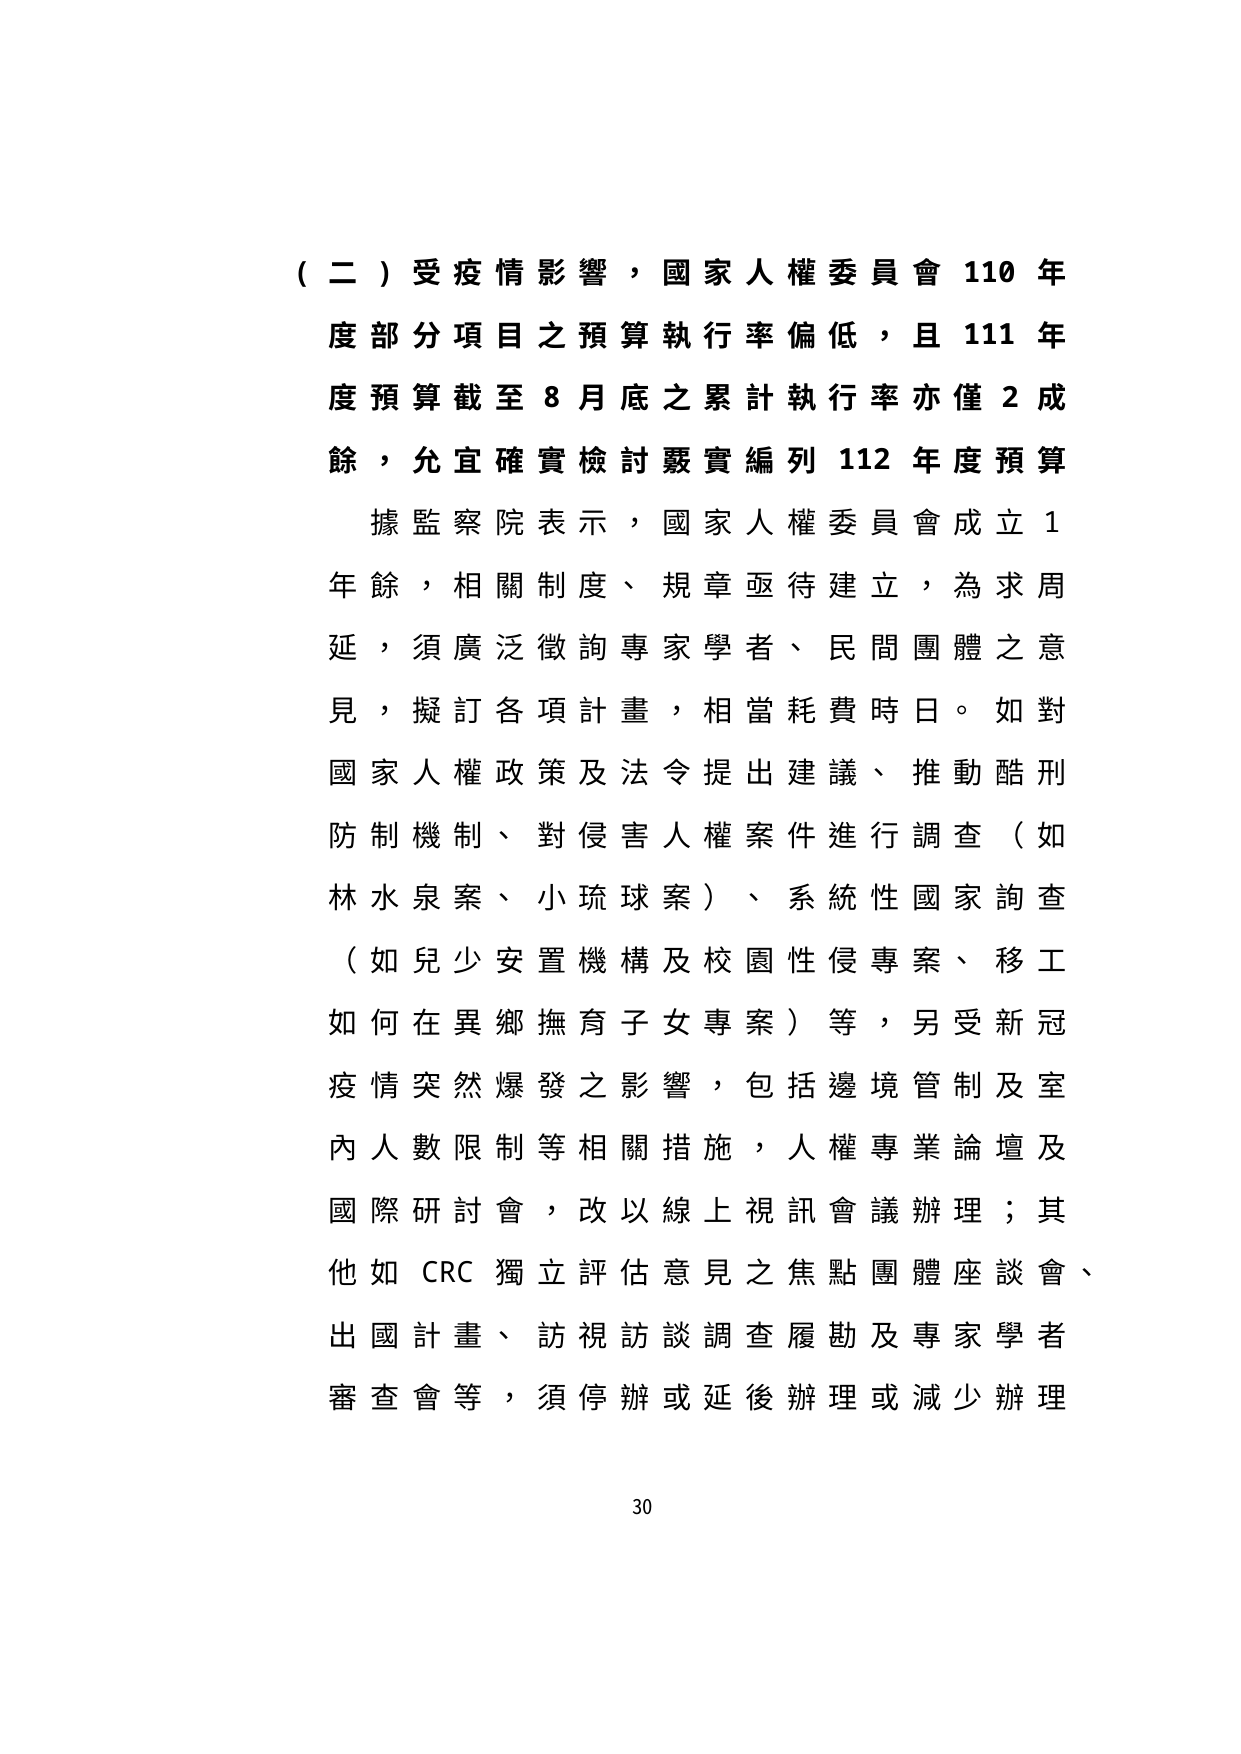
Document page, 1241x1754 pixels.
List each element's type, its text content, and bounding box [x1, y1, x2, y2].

text (二)受疫情影響，國家人權委員會110年度部分項目之預算執行率偏低，且111年度預算截至8月底之累計執行率亦僅2成餘，允宜確實檢討覈實編列112年度預算 [256, 229, 1072, 479]
text 據監察院表示，國家人權委員會成立1年餘，相關制度、規章亟待建立，為求周延，須廣泛徵詢專家學者、民間團體之意見，擬訂各項計畫，相當耗費時日。如對國家人權政策及法令提出建議、推動酷刑防制機制、對侵害人權案件進行調查（如林水泉案、小琉球案）、系統性國家詢查（如兒少安置機構及校園性侵專案、移工如何在異鄉撫育子女專案）等，另受新冠疫情突然爆發之影響，包括邊境管制及室內人數限制等相關措施，人權專業論壇及國際研討會，改以線上視訊會議辦理；其他如CRC獨立評估意見之焦點團體座談會、出國計畫、訪視訪談調查履勘及專家學者審查會等，須停辦或延後辦理或減少辦理場次，爰致110年度預算執行落後，保留數2,286萬元占執行數22.97%。另查111年預算執行情形，111年度預算編列1億3,138萬8千元，截至8月底執行數僅3,026萬5千元，占全年預算數執行率23.03%(詳表1)，據監察院表示，以該委員會截至8月底之預算分配數來計算，執行率為61.95%，較110年度同期之執行率25.72%，成長甚多，惟整體預算執行率截至8月底止僅逾2成，實屬偏低，112年度預算允宜依實需覈實編列。 [286, 479, 1072, 1417]
